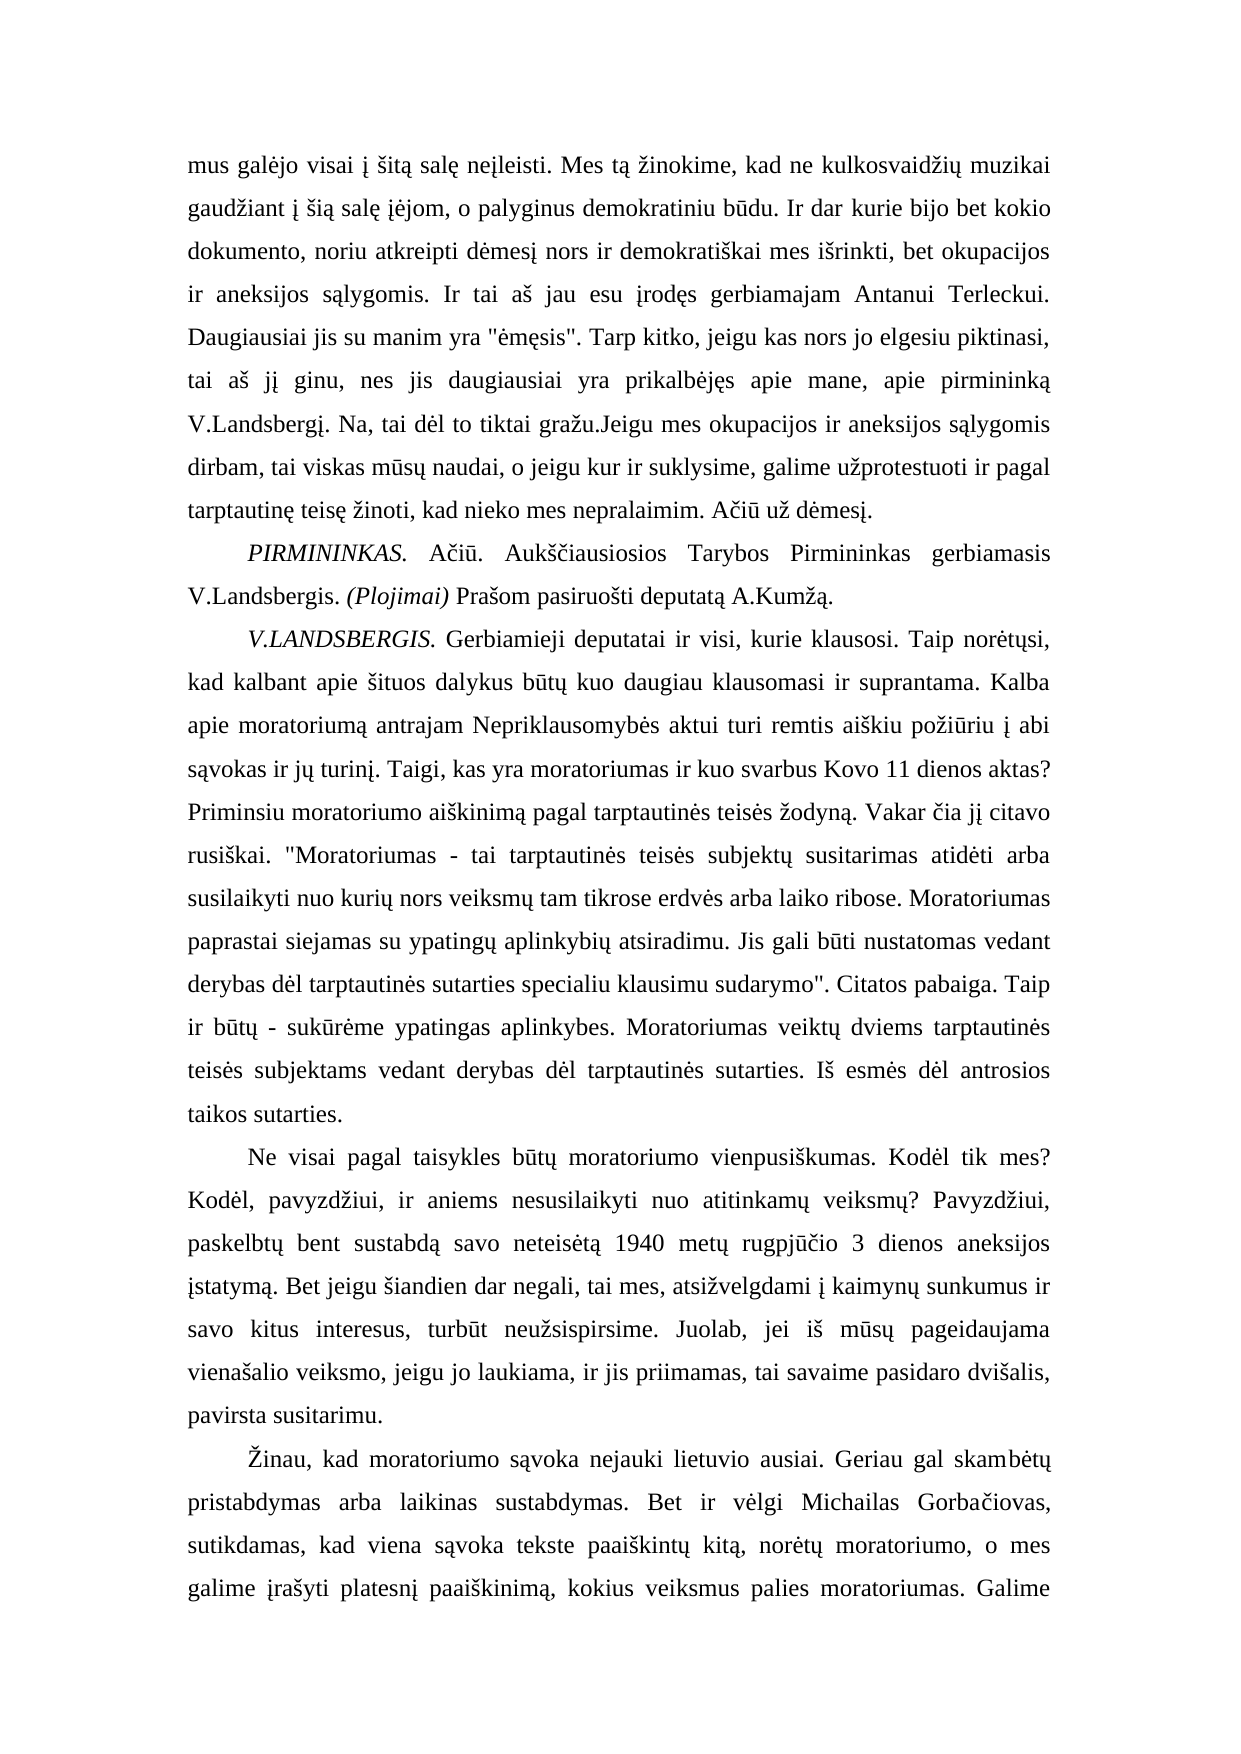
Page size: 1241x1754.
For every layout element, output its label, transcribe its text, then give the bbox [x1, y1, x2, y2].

text Žinau, kad moratoriumo sąvoka nejauki lietuvio ausiai. Geriau gal skam­bėtų pristabdymas arba laikinas sustabdymas. Bet ir vėlgi Michailas Gorba­čiovas, sutikdamas, kad viena sąvoka tekste paaiškintų kitą, norėtų moratoriumo, o mes galime įrašyti platesnį paaiškinimą, kokius veiksmus palies moratoriumas. Galime [187, 1444, 1051, 1602]
text mus galėjo visai į šitą salę neįleisti. Mes tą žinokime, kad ne kulkosvaidžių muzikai gaudžiant į šią salę įėjom, o palyginus demokratiniu būdu. Ir dar ­kurie bijo bet kokio dokumento, noriu atkreipti dėmesį nors ir demokratiškai mes išrinkti, bet okupacijos ir aneksijos sąlygomis. Ir tai aš jau esu įrodęs gerbiamajam Antanui Terleckui. Daugiausiai jis su manim yra "ėmęsis". Tarp kitko, jeigu kas nors jo elgesiu piktinasi, tai aš jį ginu, nes jis daugiausiai yra prikalbėjęs apie mane, apie pirmininką V.Landsbergį. Na, tai dėl to tiktai gražu.Jeigu mes okupacijos ir aneksijos sąlygomis dirbam, tai viskas mūsų naudai, o jeigu kur ir suklysime, galime užprotestuoti ir pagal tarptautinę teisę žinoti, kad nieko mes nepralaimim. Ačiū už dėmesį. [187, 150, 1051, 524]
text Ne visai pagal taisykles būtų moratoriumo vienpusiškumas. Kodėl tik mes? Kodėl, pavyzdžiui, ir aniems nesusilaikyti nuo atitinkamų veiksmų? Pavyzdžiui, paskelbtų bent sustabdą savo neteisėtą 1940 metų rugpjūčio 3 dienos aneksijos įstatymą. Bet jeigu šiandien dar negali, tai mes, atsižvelgdami į kaimynų sunkumus ir savo kitus interesus, turbūt neužsispirsime. Juolab, jei iš mūsų pageidaujama vienašalio veiksmo, jeigu jo laukiama, ir jis priimamas, tai savaime pasidaro dvišalis, pavirsta susitarimu. [187, 1142, 1051, 1429]
text V.LANDSBERGIS. Gerbiamieji deputatai ir visi, kurie klausosi. Taip norėtųsi, kad kalbant apie šituos dalykus būtų kuo daugiau klausomasi ir suprantama. Kalba apie moratoriumą antrajam Nepriklausomybės aktui turi remtis aiškiu požiūriu į abi sąvokas ir jų turinį. Taigi, kas yra moratoriumas ir kuo svarbus Kovo 11 dienos aktas? Priminsiu moratoriumo aiškinimą pagal tarptautinės teisės žodyną. Vakar čia jį citavo rusiškai. "Moratoriumas - tai tarptautinės teisės subjektų susitarimas atidėti arba susilaikyti nuo kurių nors veiksmų tam tikrose erdvės arba laiko ribose. Moratoriumas paprastai siejamas su ypatingų aplinkybių atsiradimu. Jis gali būti nustatomas vedant derybas dėl tarptautinės sutarties specialiu klausimu sudarymo". Citatos pabaiga. Taip ir būtų - sukūrėme ypatingas aplinkybes. Moratoriumas veiktų dviems tarptautinės teisės subjektams vedant derybas dėl tarptautinės sutarties. Iš esmės dėl antrosios taikos sutarties. [187, 624, 1051, 1127]
text PIRMININKAS. Ačiū. Aukščiausiosios Tarybos Pirmininkas gerbiamasis V.Landsbergis. (Plojimai) Prašom pasiruošti deputatą A.Kumžą. [187, 538, 1051, 610]
